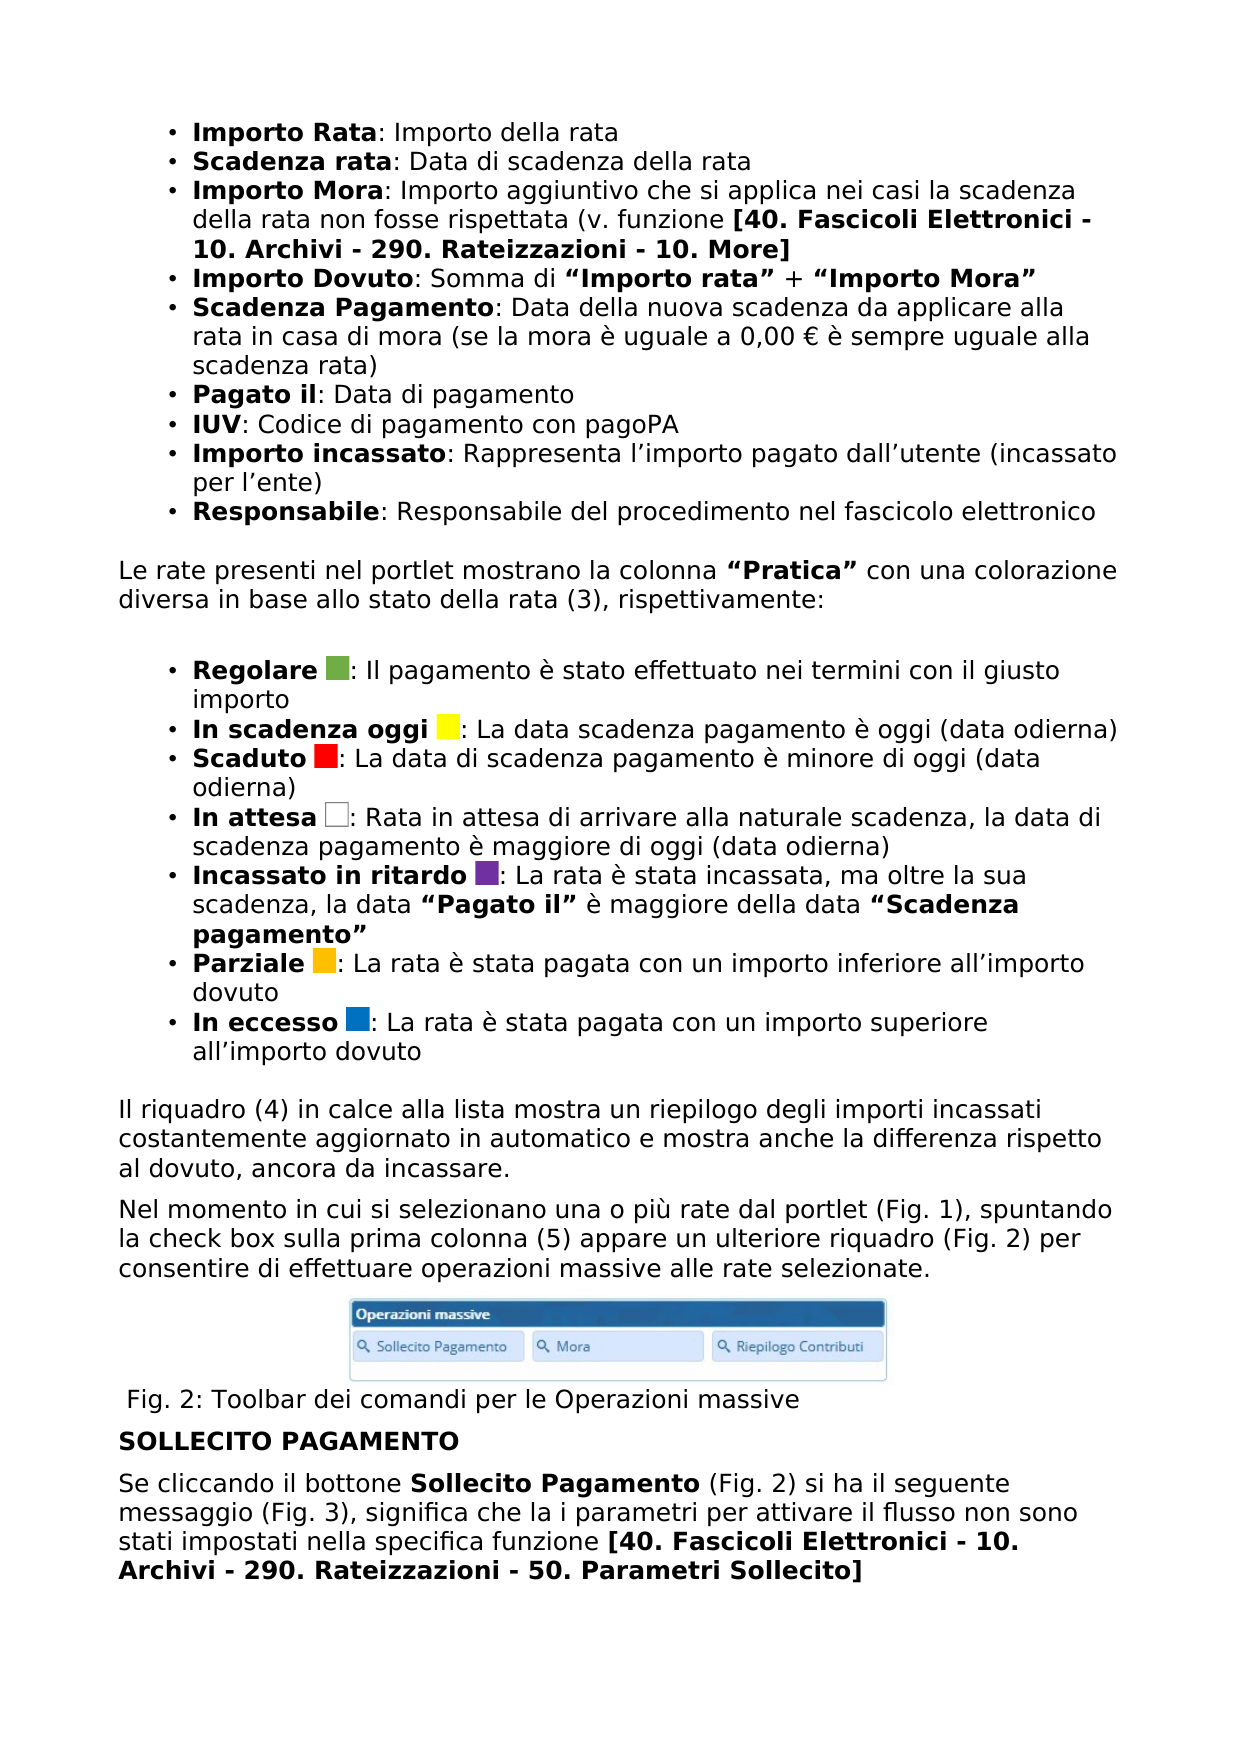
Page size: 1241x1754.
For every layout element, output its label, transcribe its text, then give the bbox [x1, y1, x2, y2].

text Le rate presenti nel portlet mostrano la colonna “Pratica” con una colorazione diversa in base allo stato della rata (3), rispettivamente: [118, 556, 1122, 614]
list Scadenza rata: Data di scadenza della rata [177, 147, 1122, 176]
list In eccesso : La rata è stata pagata con un importo superiore all’importo dovuto [177, 1007, 1122, 1066]
text Nel momento in cui si selezionano una o più rate dal portlet (Fig. 1), spuntando la check box sulla prima colonna (5) appare un ulteriore riquadro (Fig. 2) per consentire di effettuare operazioni massive alle rate selezionate. [118, 1196, 1122, 1283]
list Importo Mora: Importo aggiuntivo che si applica nei casi la scadenza della rata non fosse rispettata (v. funzione [40. Fascicoli Elettronici - 10. Archivi - 290. Rateizzazioni - 10. More] [177, 176, 1122, 264]
picture [314, 744, 338, 768]
list Scaduto : La data di scadenza pagamento è minore di oggi (data odierna) [177, 744, 1122, 803]
picture [436, 714, 460, 739]
picture [326, 656, 350, 680]
picture [346, 1295, 894, 1386]
text Il riquadro (4) in calce alla lista mostra un riepilogo degli importi incassati costantemente aggiornato in automatico e mostra anche la differenza rispetto al dovuto, ancora da incassare. [118, 1096, 1122, 1183]
list Importo incassato: Rappresenta l’importo pagato dall’utente (incassato per l’ente) [177, 439, 1122, 497]
picture [312, 948, 337, 973]
list Pagato il: Data di pagamento [177, 381, 1122, 410]
list Incassato in ritardo : La rata è stata incassata, ma oltre la sua scadenza, la data “Pagato il” è maggiore della data “Scadenza pagamento” [177, 861, 1122, 949]
picture [346, 1007, 370, 1031]
list Responsabile: Responsabile del procedimento nel fascicolo elettronico [177, 497, 1122, 526]
text Fig. 2: Toolbar dei comandi per le Operazioni massive [118, 1296, 1122, 1415]
text Se cliccando il bottone Sollecito Pagamento (Fig. 2) si ha il seguente messaggio (Fig. 3), significa che la i parametri per attivare il flusso non sono stati impostati nella specifica funzione [40. Fascicoli Elettronici - 10. Archivi - 290. Rateizzazioni - 50. Parametri Sollecito] [118, 1469, 1122, 1586]
list In scadenza oggi : La data scadenza pagamento è oggi (data odierna) [177, 715, 1122, 744]
list Parziale : La rata è stata pagata con un importo inferiore all’importo dovuto [177, 949, 1122, 1007]
list IUV: Codice di pagamento con pagoPA [177, 410, 1122, 439]
list Scadenza Pagamento: Data della nuova scadenza da applicare alla rata in casa di mora (se la mora è uguale a 0,00 € è sempre uguale alla scadenza rata) [177, 293, 1122, 381]
list Regolare : Il pagamento è stato effettuato nei termini con il giusto importo [177, 656, 1122, 715]
list Importo Dovuto: Somma di “Importo rata” + “Importo Mora” [177, 264, 1122, 293]
list Importo Rata: Importo della rata [177, 118, 1122, 147]
picture [325, 802, 349, 827]
list In attesa : Rata in attesa di arrivare alla naturale scadenza, la data di scadenza pagamento è maggiore di oggi (data odierna) [177, 803, 1122, 861]
picture [475, 861, 499, 885]
text SOLLECITO PAGAMENTO [118, 1427, 1122, 1457]
